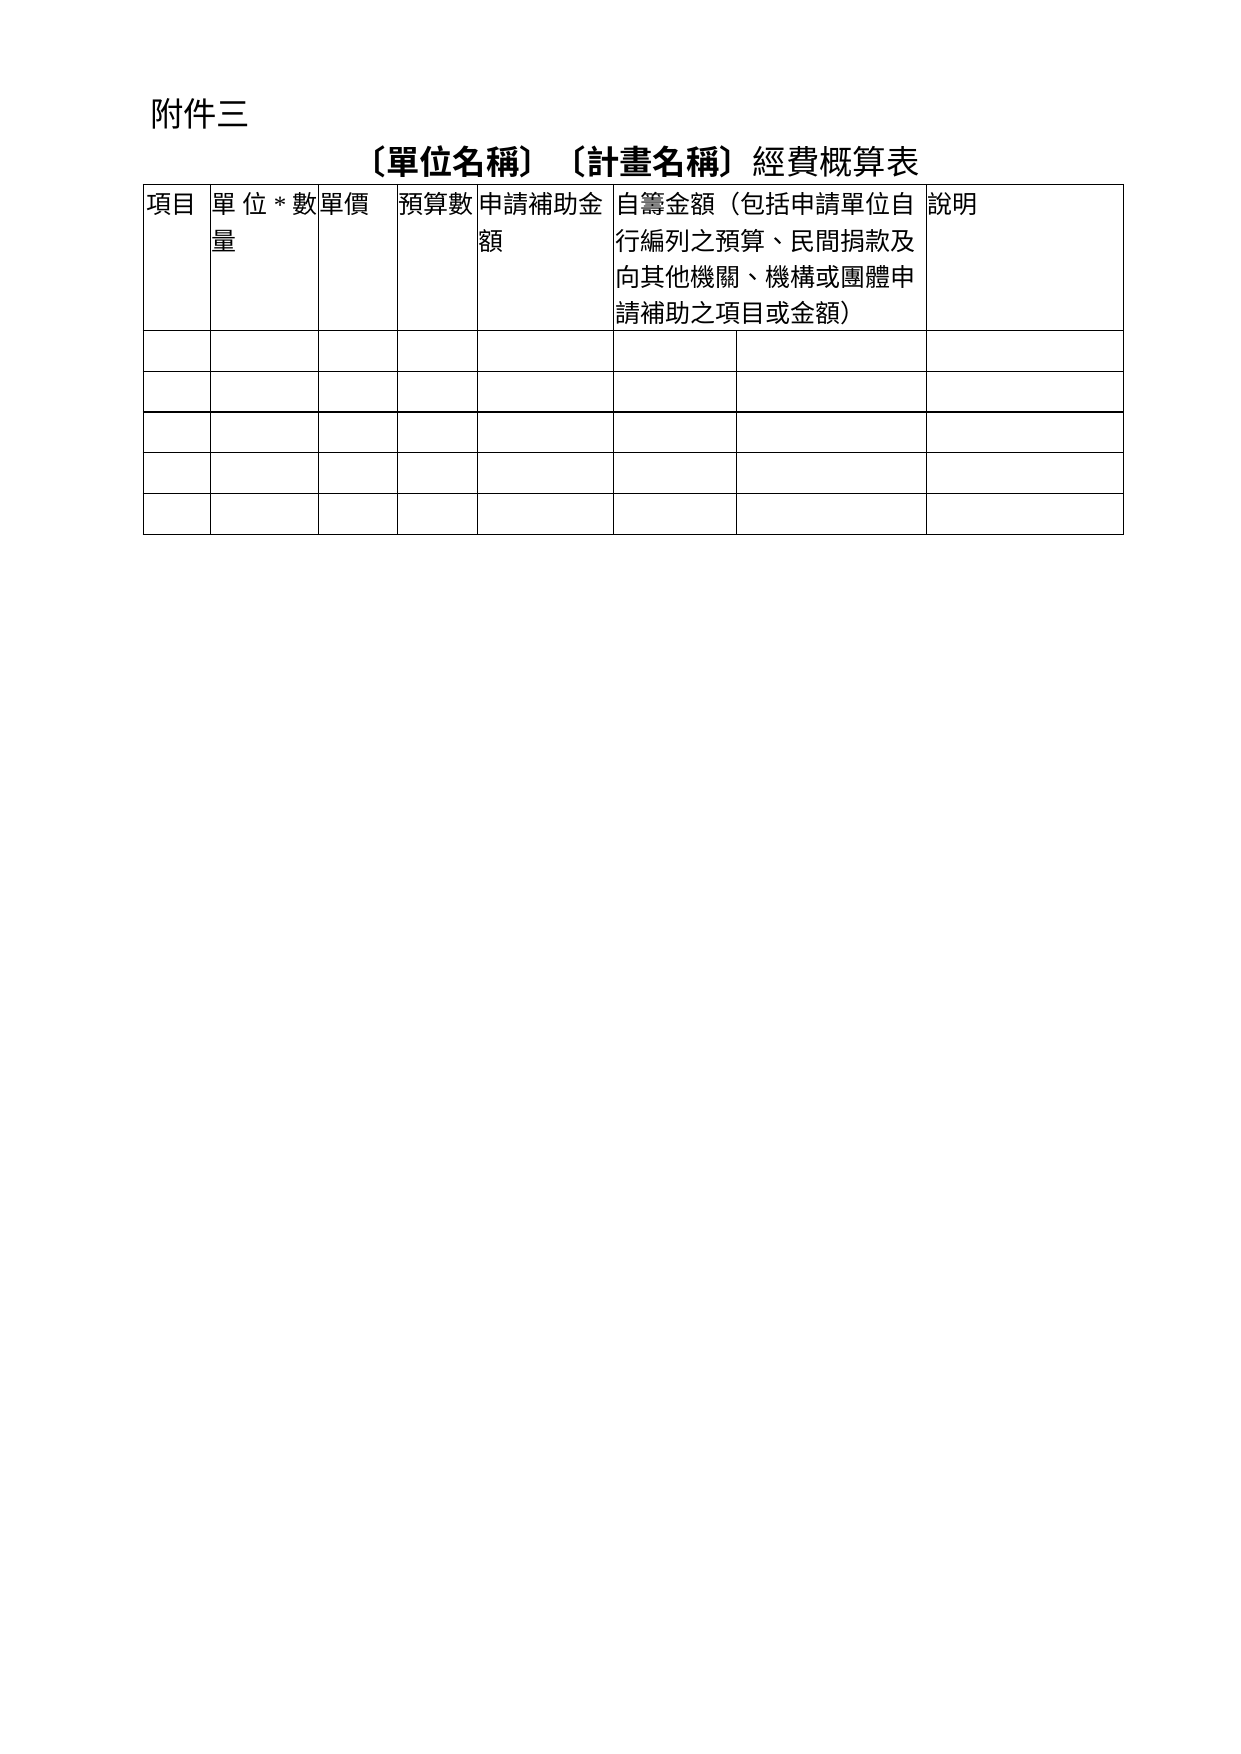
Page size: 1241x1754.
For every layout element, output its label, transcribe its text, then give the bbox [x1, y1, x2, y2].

table_cell [927, 494, 1123, 534]
table_cell [211, 331, 318, 371]
table_cell [398, 453, 477, 493]
table_cell [144, 372, 210, 411]
table_cell [319, 372, 397, 411]
table_header 申請補助金額 [478, 185, 613, 330]
table_cell [737, 453, 926, 493]
table_cell [144, 494, 210, 534]
table_cell [614, 494, 736, 534]
table_cell [211, 494, 318, 534]
table_cell [614, 331, 736, 371]
table_cell [144, 453, 210, 493]
text 附件三 [150, 87, 1122, 136]
table_header 單價 [319, 185, 397, 330]
table_cell [927, 413, 1123, 452]
table_cell [211, 453, 318, 493]
table_header 說明 [927, 185, 1123, 330]
table_cell [319, 413, 397, 452]
table_cell [614, 372, 736, 411]
table_cell [144, 331, 210, 371]
table_cell [737, 372, 926, 411]
table_cell [927, 372, 1123, 411]
table_cell [398, 494, 477, 534]
table_cell [927, 331, 1123, 371]
table_cell [319, 331, 397, 371]
table_header 預算數 [398, 185, 477, 330]
table_cell [211, 372, 318, 411]
table_cell [927, 453, 1123, 493]
table_cell [319, 494, 397, 534]
table_cell [478, 453, 613, 493]
table_cell [319, 453, 397, 493]
table_header 單位*數量 [211, 185, 318, 330]
table_cell [398, 372, 477, 411]
table_cell [211, 413, 318, 452]
table_cell [398, 413, 477, 452]
table_cell [478, 494, 613, 534]
table_cell [614, 453, 736, 493]
table_cell [478, 331, 613, 371]
table_cell [144, 413, 210, 452]
table_cell [478, 413, 613, 452]
table_cell [614, 413, 736, 452]
table_cell [737, 413, 926, 452]
table_header 自籌金額（包括申請單位自行編列之預算、民間捐款及向其他機關、機構或團體申請補助之項目或金額） [614, 185, 926, 330]
table_cell [737, 331, 926, 371]
table_cell [737, 494, 926, 534]
table_cell [478, 372, 613, 411]
text 〔單位名稱〕〔計畫名稱〕經費概算表 [150, 136, 1122, 184]
table_cell [398, 331, 477, 371]
table_header 項目 [144, 185, 210, 330]
